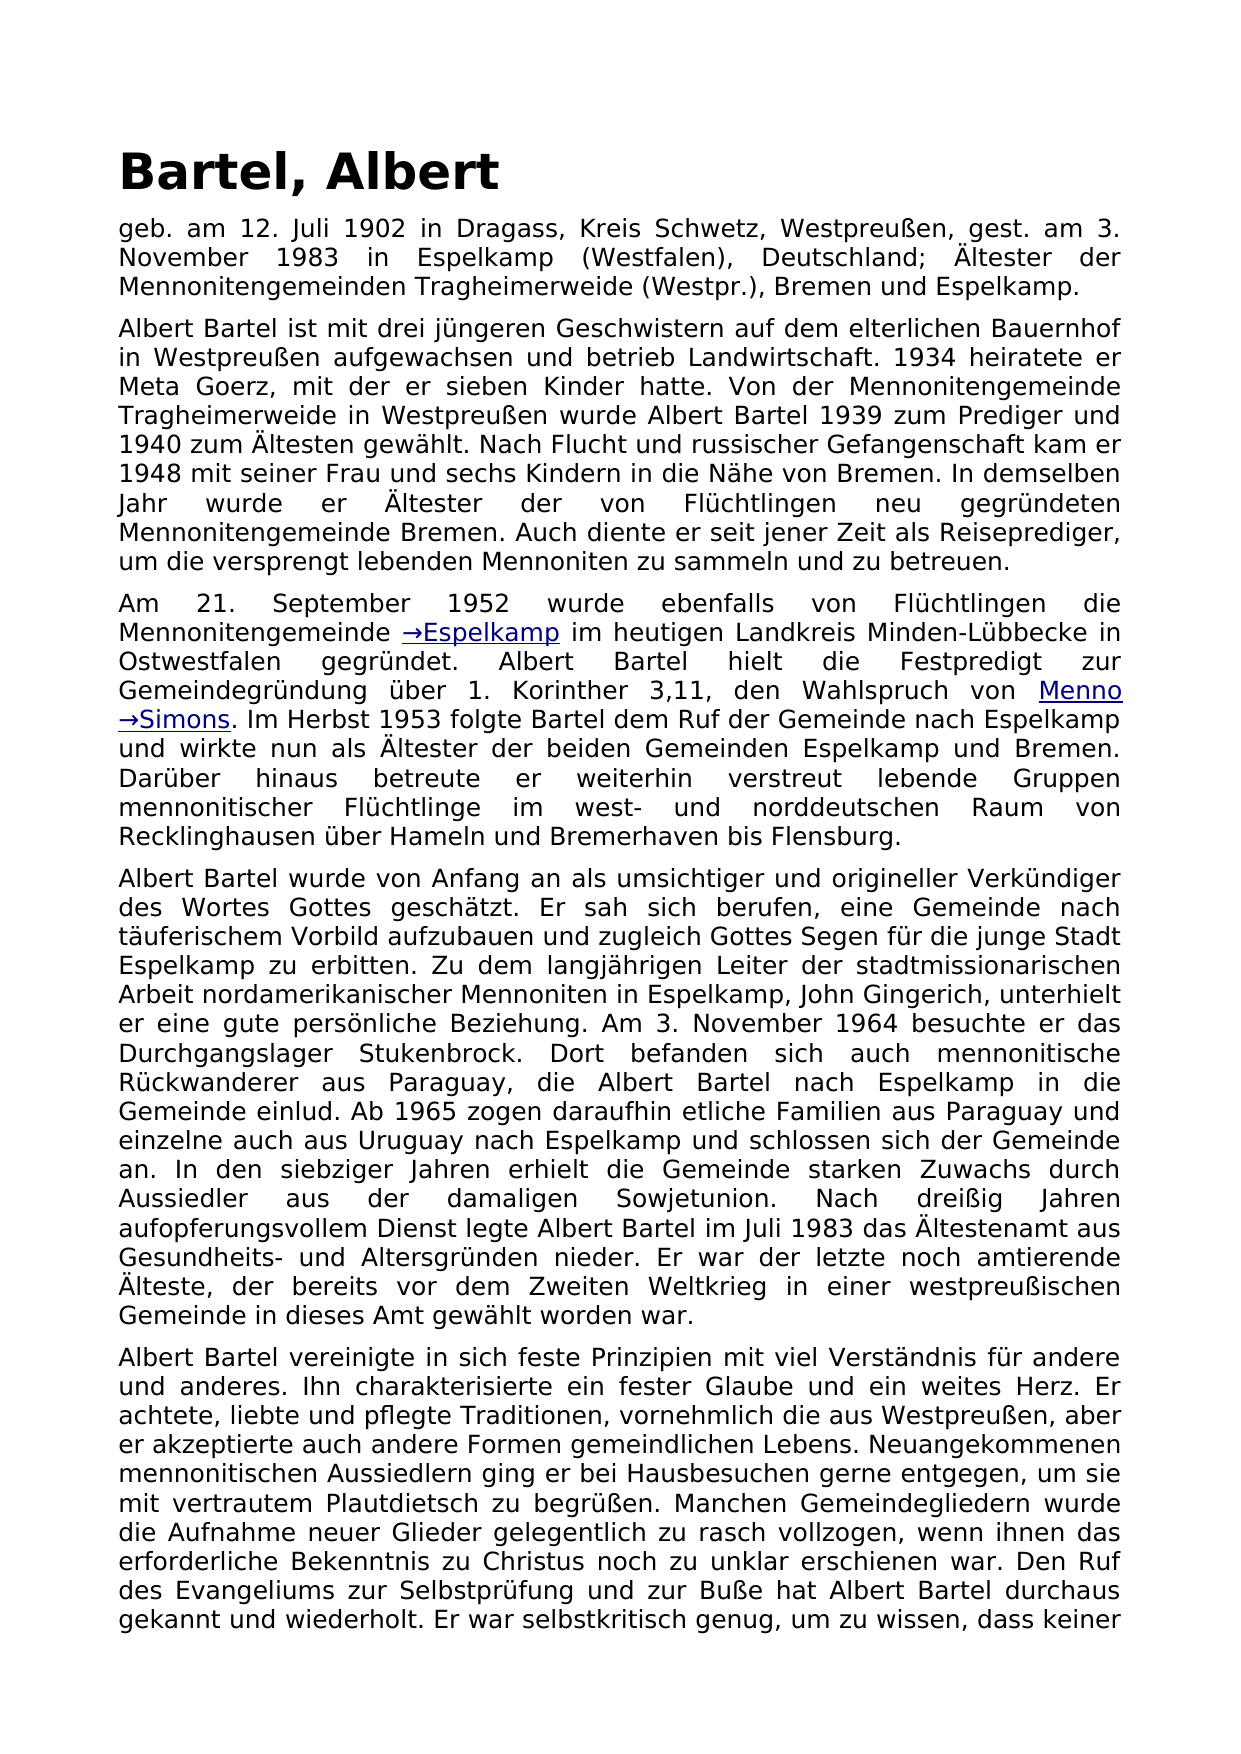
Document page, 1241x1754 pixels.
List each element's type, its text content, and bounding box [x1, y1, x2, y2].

text geb. am 12. Juli 1902 in Dragass, Kreis Schwetz, Westpreußen, gest. am 3. November 1983 in Espelkamp (Westfalen), Deutschland; Ältester der Mennonitengemeinden Tragheimerweide (Westpr.), Bremen und Espelkamp. [118, 214, 1122, 301]
text Am 21. September 1952 wurde ebenfalls von Flüchtlingen die Mennonitengemeinde →Espelkamp im heutigen Landkreis Minden-Lübbecke in Ostwestfalen gegründet. Albert Bartel hielt die Festpredigt zur Gemeindegründung über 1. Korinther 3,11, den Wahlspruch von Menno →Simons. Im Herbst 1953 folgte Bartel dem Ruf der Gemeinde nach Espelkamp und wirkte nun als Ältester der beiden Gemeinden Espelkamp und Bremen. Darüber hinaus betreute er weiterhin verstreut lebende Gruppen mennonitischer Flüchtlinge im west- und norddeutschen Raum von Recklinghausen über Hameln und Bremerhaven bis Flensburg. [118, 589, 1122, 851]
text Albert Bartel ist mit drei jüngeren Geschwistern auf dem elterlichen Bauernhof in Westpreußen aufgewachsen und betrieb Landwirtschaft. 1934 heiratete er Meta Goerz, mit der er sieben Kinder hatte. Von der Mennonitengemeinde Tragheimerweide in Westpreußen wurde Albert Bartel 1939 zum Prediger und 1940 zum Ältesten gewählt. Nach Flucht und russischer Gefangenschaft kam er 1948 mit seiner Frau und sechs Kindern in die Nähe von Bremen. In demselben Jahr wurde er Ältester der von Flüchtlingen neu gegründeten Mennonitengemeinde Bremen. Auch diente er seit jener Zeit als Reiseprediger, um die versprengt lebenden Mennoniten zu sammeln und zu betreuen. [118, 314, 1122, 576]
subtitle Bartel, Albert [118, 143, 1122, 201]
text Albert Bartel vereinigte in sich feste Prinzipien mit viel Verständnis für andere und anderes. Ihn charakterisierte ein fester Glaube und ein weites Herz. Er achtete, liebte und pflegte Traditionen, vornehmlich die aus Westpreußen, aber er akzeptierte auch andere Formen gemeindlichen Lebens. Neuangekommenen mennonitischen Aussiedlern ging er bei Hausbesuchen gerne entgegen, um sie mit vertrautem Plautdietsch zu begrüßen. Manchen Gemeindegliedern wurde die Aufnahme neuer Glieder gelegentlich zu rasch vollzogen, wenn ihnen das erforderliche Bekenntnis zu Christus noch zu unklar erschienen war. Den Ruf des Evangeliums zur Selbstprüfung und zur Buße hat Albert Bartel durchaus gekannt und wiederholt. Er war selbstkritisch genug, um zu wissen, dass keiner [118, 1343, 1122, 1635]
text Albert Bartel wurde von Anfang an als umsichtiger und origineller Verkündiger des Wortes Gottes geschätzt. Er sah sich berufen, eine Gemeinde nach täuferischem Vorbild aufzubauen und zugleich Gottes Segen für die junge Stadt Espelkamp zu erbitten. Zu dem langjährigen Leiter der stadtmissionarischen Arbeit nordamerikanischer Mennoniten in Espelkamp, John Gingerich, unterhielt er eine gute persönliche Beziehung. Am 3. November 1964 besuchte er das Durchgangslager Stukenbrock. Dort befanden sich auch mennonitische Rückwanderer aus Paraguay, die Albert Bartel nach Espelkamp in die Gemeinde einlud. Ab 1965 zogen daraufhin etliche Familien aus Paraguay und einzelne auch aus Uruguay nach Espelkamp und schlossen sich der Gemeinde an. In den siebziger Jahren erhielt die Gemeinde starken Zuwachs durch Aussiedler aus der damaligen Sowjetunion. Nach dreißig Jahren aufopferungsvollem Dienst legte Albert Bartel im Juli 1983 das Ältestenamt aus Gesundheits- und Altersgründen nieder. Er war der letzte noch amtierende Älteste, der bereits vor dem Zweiten Weltkrieg in einer westpreußischen Gemeinde in dieses Amt gewählt worden war. [118, 864, 1122, 1331]
